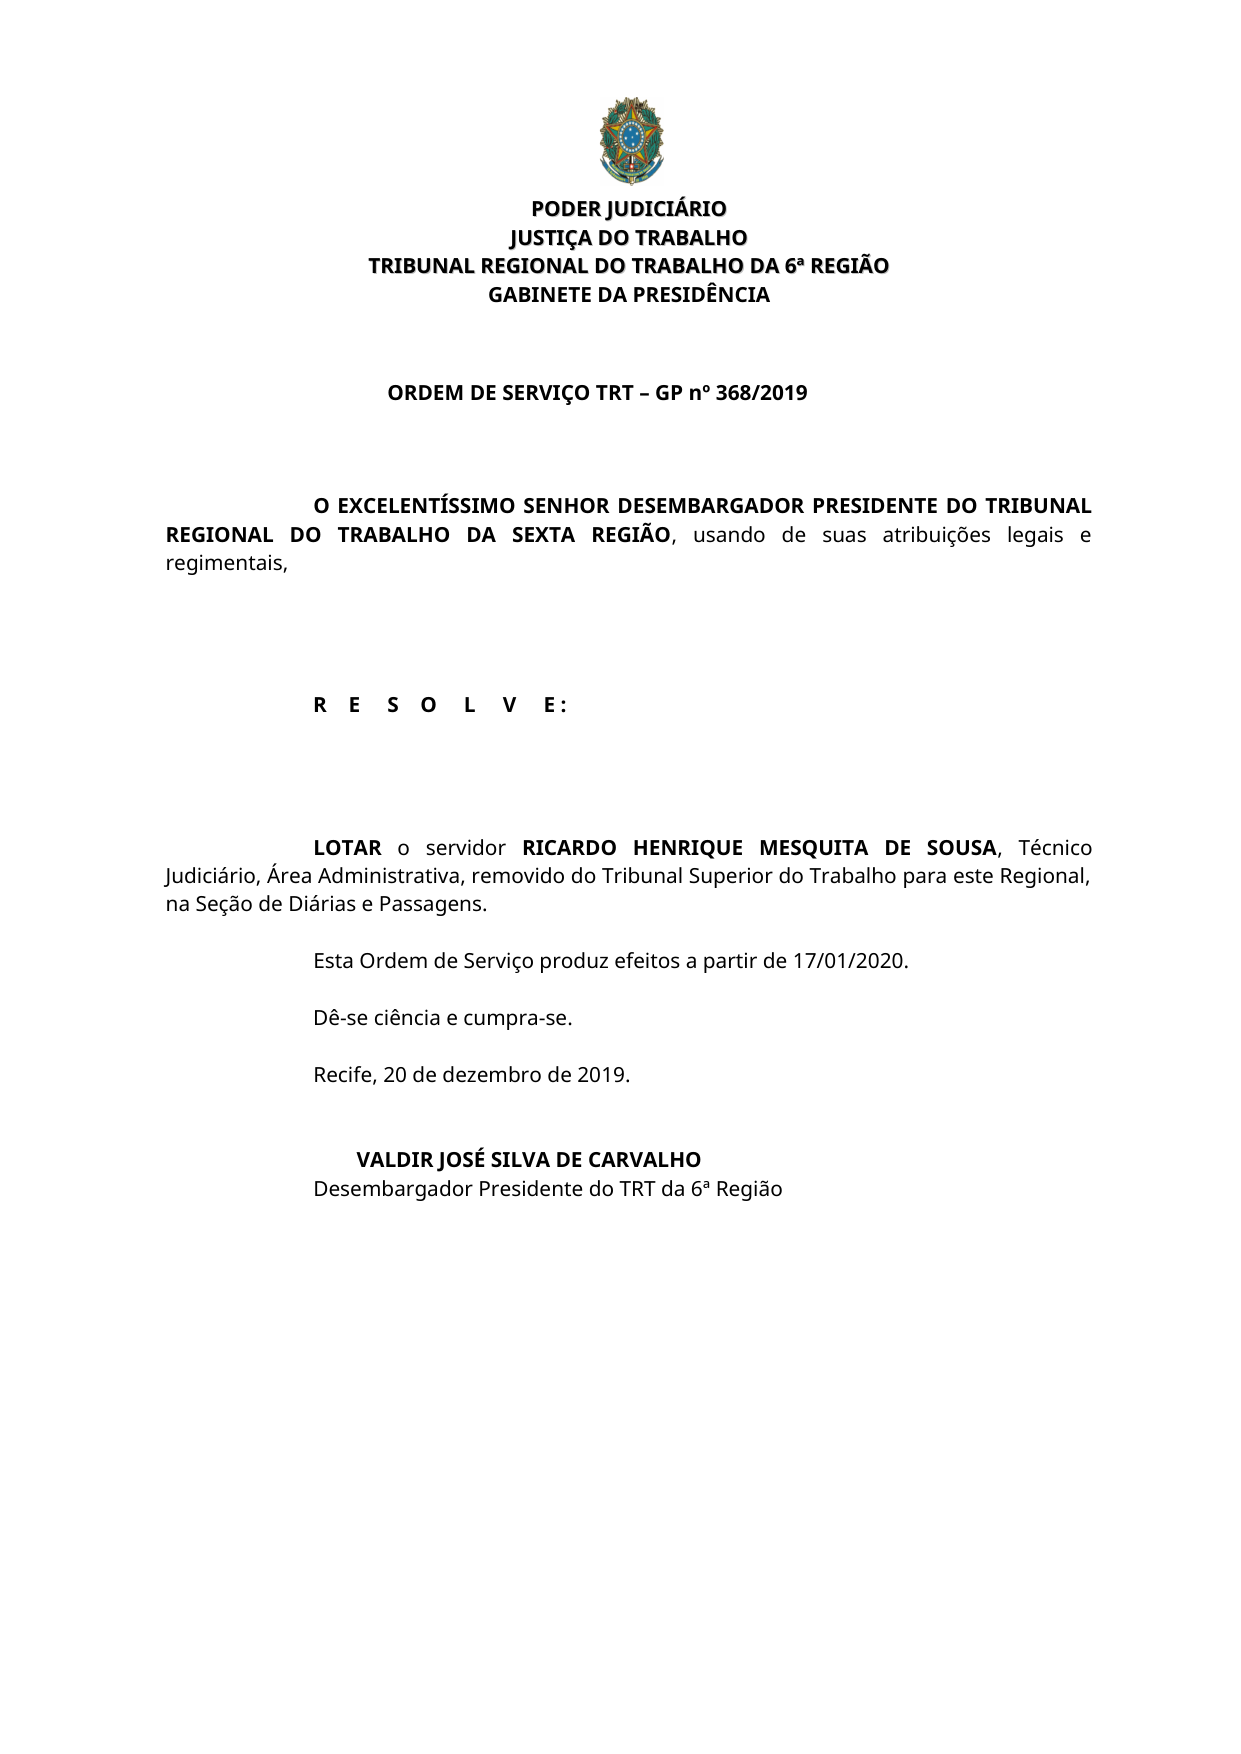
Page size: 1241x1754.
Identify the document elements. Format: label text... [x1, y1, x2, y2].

text R E S O L V E : [165, 690, 1092, 719]
text Dê-se ciência e cumpra-se. [239, 1003, 1090, 1032]
text Esta Ordem de Serviço produz efeitos a partir de 17/01/2020. [165, 946, 1092, 975]
text JUSTIÇA DO TRABALHO [165, 223, 1092, 251]
subtitle ORDEM DE SERVIÇO TRT – GP nº 368/2019 [165, 378, 1092, 406]
text TRIBUNAL REGIONAL DO TRABALHO DA 6ª REGIÃO [165, 251, 1092, 280]
text Desembargador Presidente do TRT da 6ª Região [313, 1174, 1092, 1202]
text PODER JUDICIÁRIO [165, 194, 1092, 223]
text VALDIR JOSÉ SILVA DE CARVALHO [313, 1145, 1092, 1174]
text Recife, 20 de dezembro de 2019. [165, 1060, 1090, 1088]
picture [599, 97, 664, 186]
text O EXCELENTÍSSIMO SENHOR DESEMBARGADOR PRESIDENTE DO TRIBUNAL REGIONAL DO TRABALHO DA SEXTA REGIÃO, usando de suas atribuições legais e regimentais, [165, 491, 1092, 577]
text GABINETE DA PRESIDÊNCIA [165, 280, 1092, 308]
text LOTAR o servidor RICARDO HENRIQUE MESQUITA DE SOUSA, Técnico Judiciário, Área Administrativa, removido do Tribunal Superior do Trabalho para este Regional, na Seção de Diárias e Passagens. [165, 833, 1092, 918]
